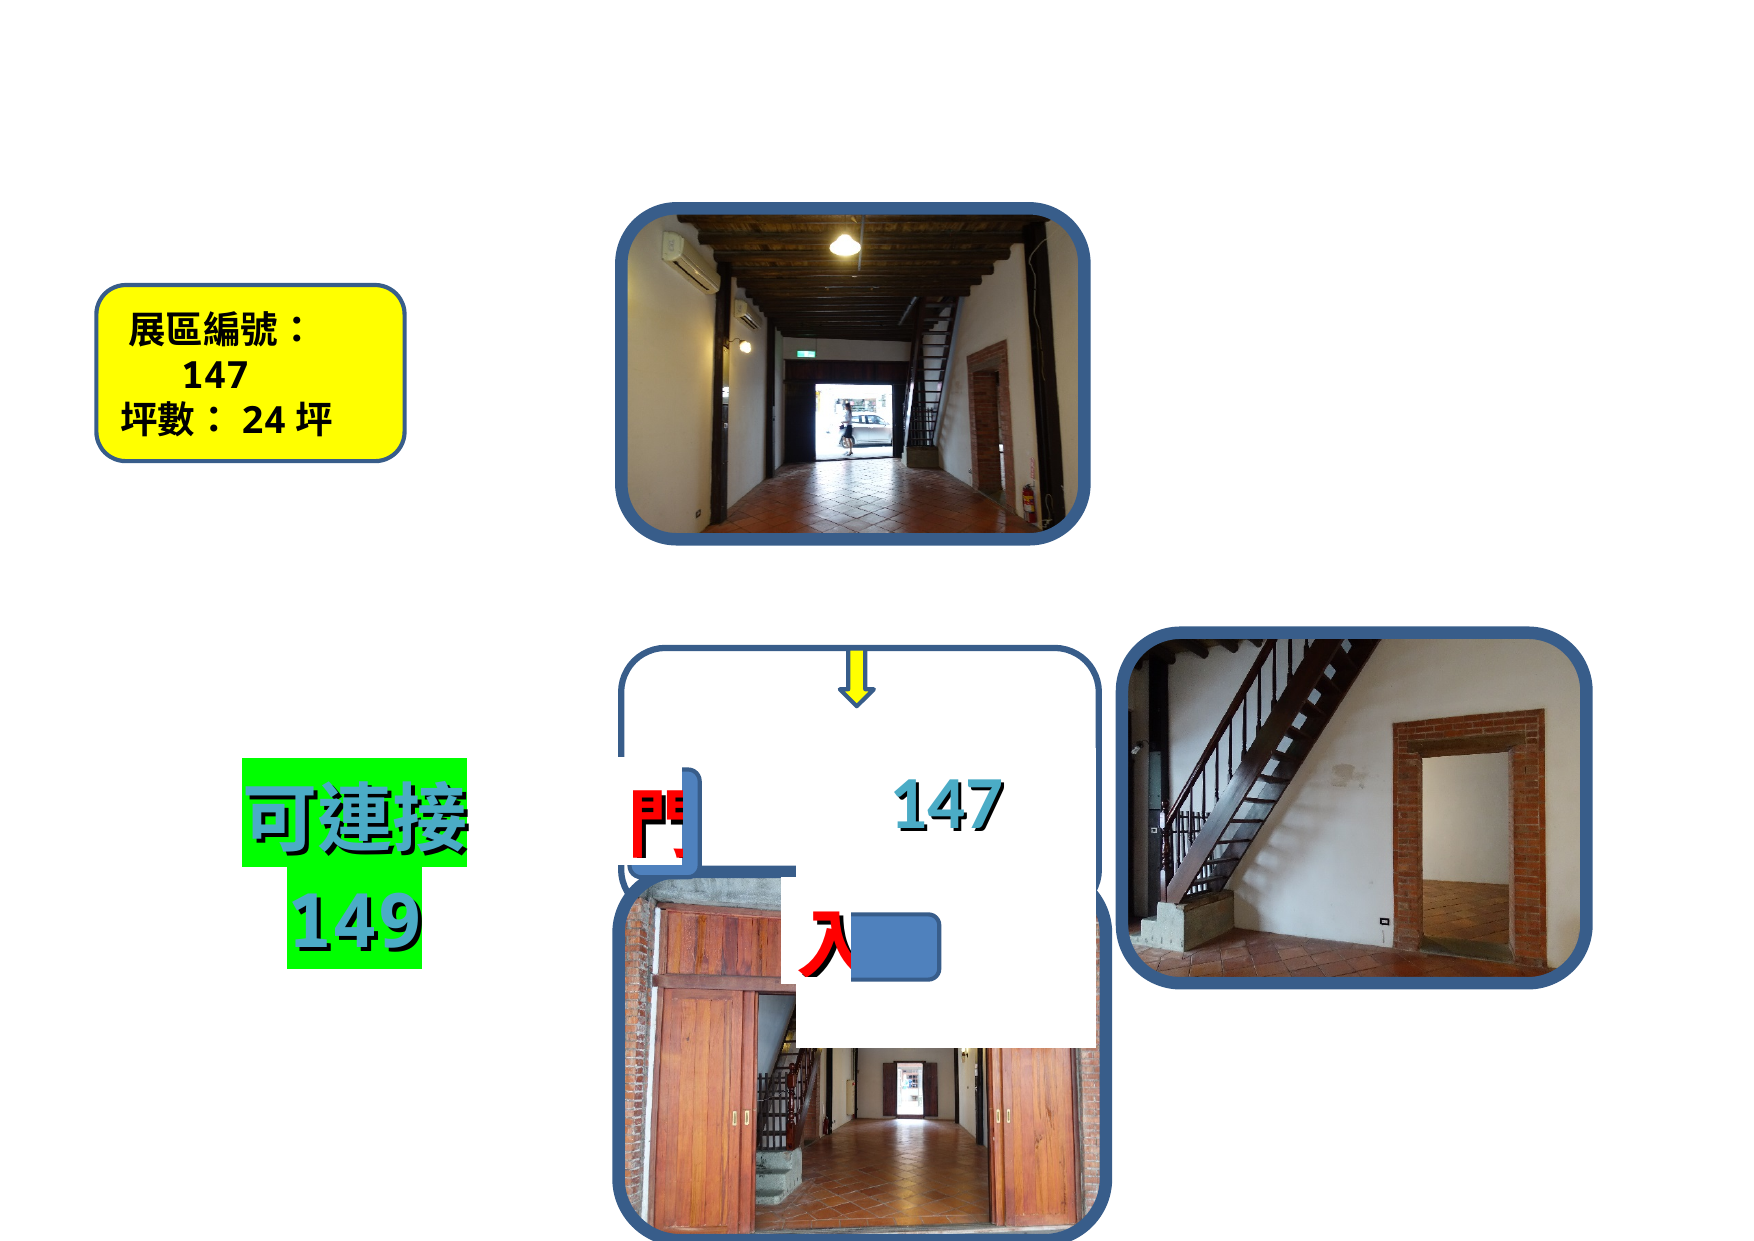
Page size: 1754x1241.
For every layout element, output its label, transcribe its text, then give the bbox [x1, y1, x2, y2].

text 入口 [796, 884, 836, 976]
text 可連接149 [219, 758, 489, 969]
text 門 [627, 765, 667, 857]
text 147 [811, 756, 1081, 847]
text 入口 [819, 951, 836, 976]
